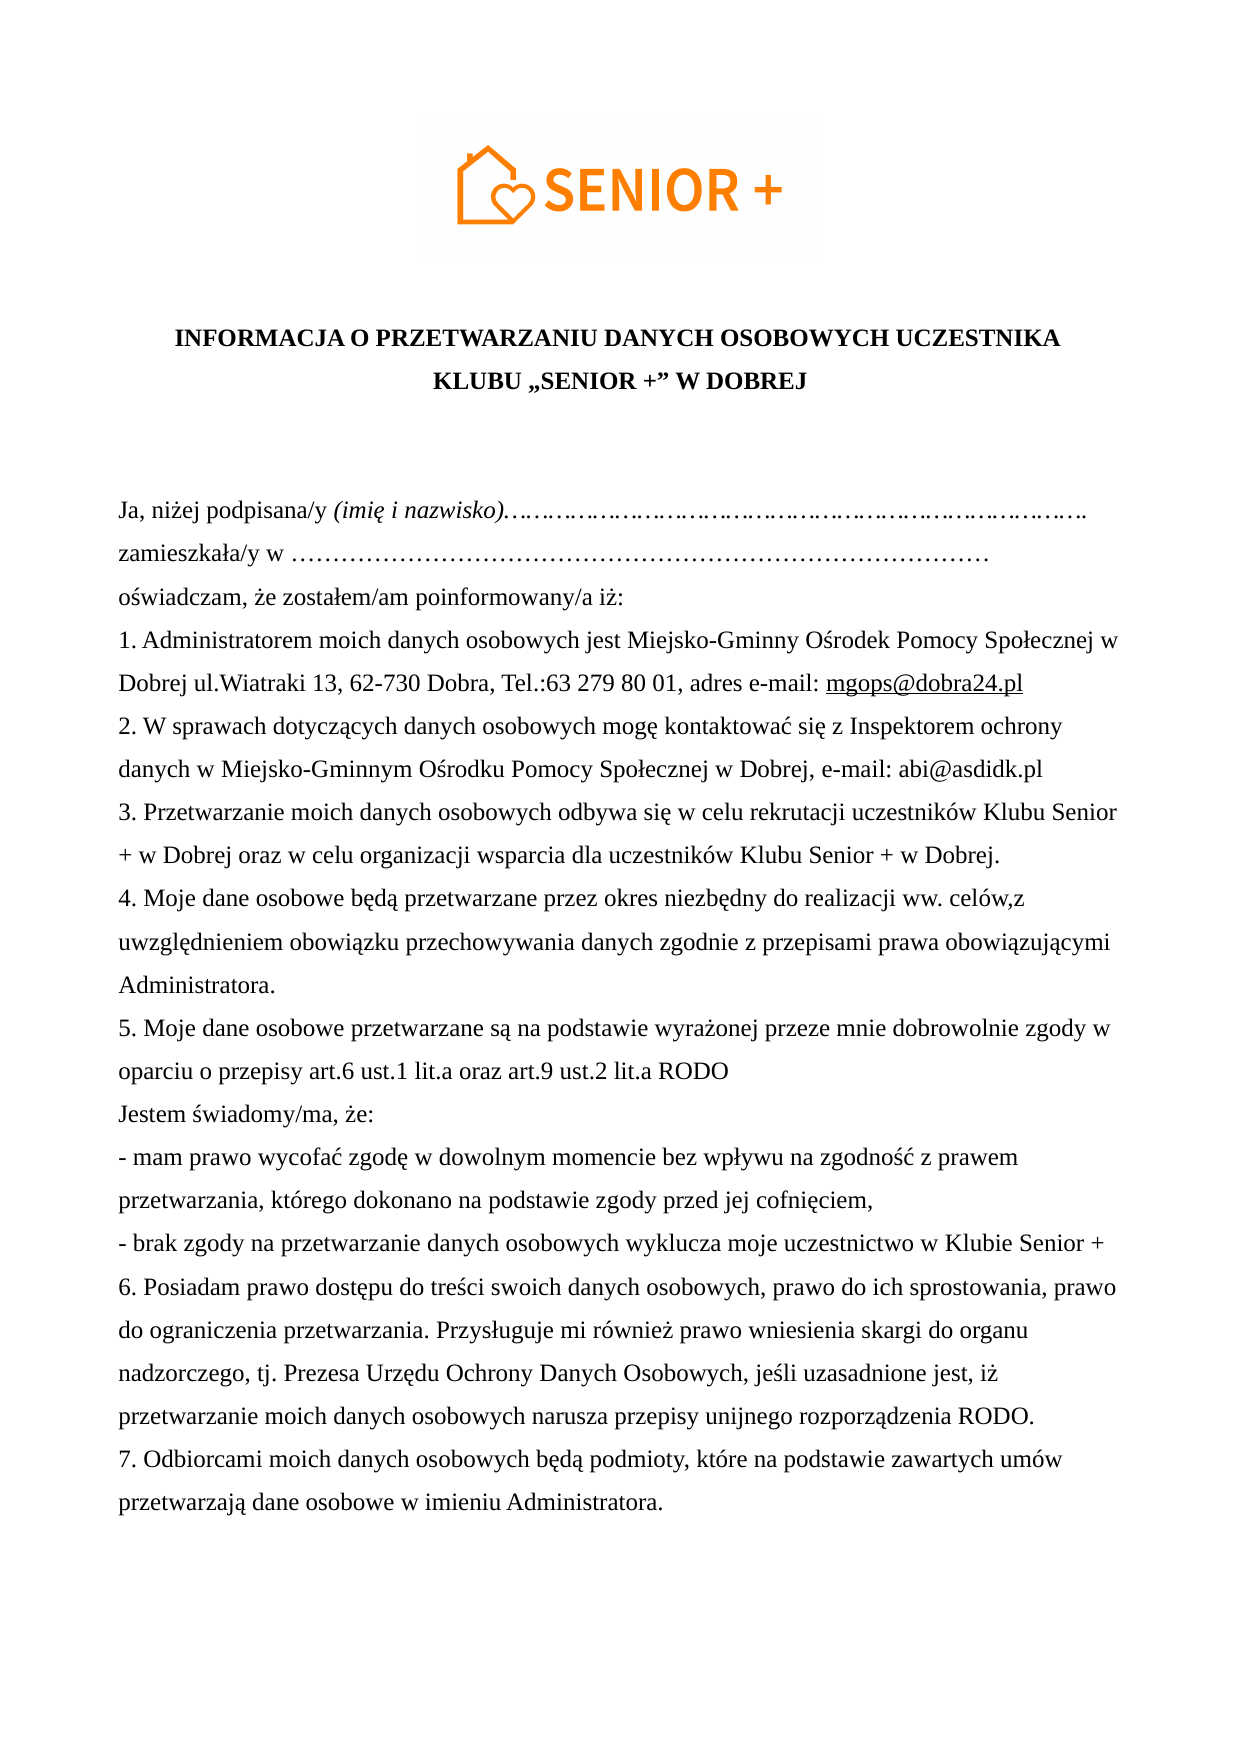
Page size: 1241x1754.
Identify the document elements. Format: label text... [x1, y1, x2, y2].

text - brak zgody na przetwarzanie danych osobowych wyklucza moje uczestnictwo w Klubie Senior + [118, 1228, 1122, 1257]
picture [418, 118, 823, 260]
text INFORMACJA O PRZETWARZANIU DANYCH OSOBOWYCH UCZESTNIKA [118, 323, 1122, 352]
text Jestem świadomy/ma, że: [118, 1099, 1122, 1128]
text KLUBU „SENIOR +” W DOBREJ [118, 366, 1122, 395]
text 5. Moje dane osobowe przetwarzane są na podstawie wyrażonej przeze mnie dobrowolnie zgody w oparciu o przepisy art.6 ust.1 lit.a oraz art.9 ust.2 lit.a RODO [118, 1013, 1122, 1085]
text Ja, niżej podpisana/y (imię i nazwisko)……………………………………………………………………. [118, 495, 1122, 524]
text 7. Odbiorcami moich danych osobowych będą podmioty, które na podstawie zawartych umów przetwarzają dane osobowe w imieniu Administratora. [118, 1444, 1122, 1516]
text 1. Administratorem moich danych osobowych jest Miejsko-Gminny Ośrodek Pomocy Społecznej w Dobrej ul.Wiatraki 13, 62-730 Dobra, Tel.:63 279 80 01, adres e-mail: mgops@dobra24.pl [118, 625, 1122, 697]
text 2. W sprawach dotyczących danych osobowych mogę kontaktować się z Inspektorem ochrony danych w Miejsko-Gminnym Ośrodku Pomocy Społecznej w Dobrej, e-mail: abi@asdidk.pl [118, 711, 1122, 783]
text oświadczam, że zostałem/am poinformowany/a iż: [118, 582, 1122, 610]
text 6. Posiadam prawo dostępu do treści swoich danych osobowych, prawo do ich sprostowania, prawo do ograniczenia przetwarzania. Przysługuje mi również prawo wniesienia skargi do organu nadzorczego, tj. Prezesa Urzędu Ochrony Danych Osobowych, jeśli uzasadnione jest, iż przetwarzanie moich danych osobowych narusza przepisy unijnego rozporządzenia RODO. [118, 1272, 1122, 1430]
text 3. Przetwarzanie moich danych osobowych odbywa się w celu rekrutacji uczestników Klubu Senior + w Dobrej oraz w celu organizacji wsparcia dla uczestników Klubu Senior + w Dobrej. [118, 797, 1122, 869]
text zamieszkała/y w ………………………………………………………………………… [118, 538, 1122, 567]
text 4. Moje dane osobowe będą przetwarzane przez okres niezbędny do realizacji ww. celów,z uwzględnieniem obowiązku przechowywania danych zgodnie z przepisami prawa obowiązującymi Administratora. [118, 883, 1122, 998]
text - mam prawo wycofać zgodę w dowolnym momencie bez wpływu na zgodność z prawem przetwarzania, którego dokonano na podstawie zgody przed jej cofnięciem, [118, 1142, 1122, 1214]
